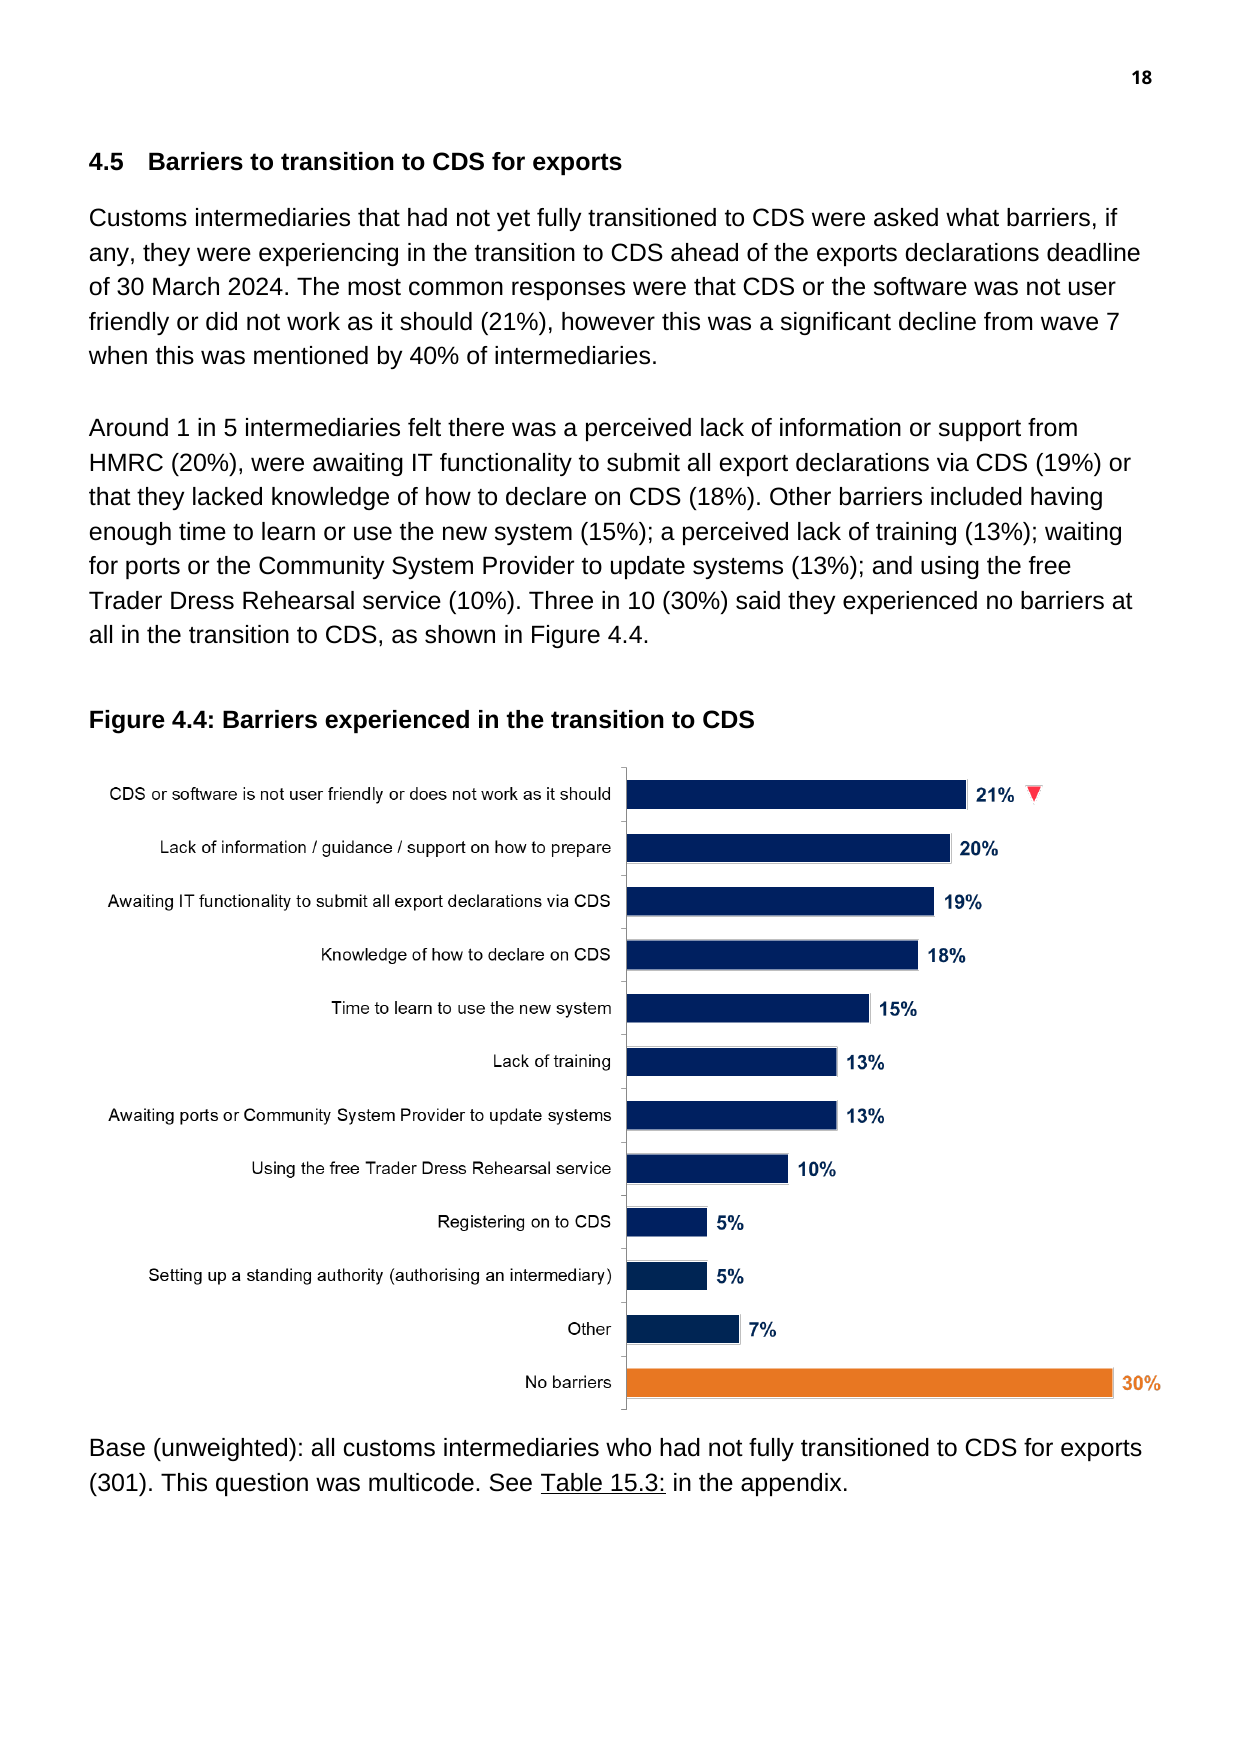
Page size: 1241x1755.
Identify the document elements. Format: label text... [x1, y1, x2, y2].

list Around 1 in 5 intermediaries felt there was a perceived lack of information or support from HMRC (20%), were awaiting IT functionality to submit all export declarations via CDS (19%) or that they lacked knowledge of how to declare on CDS (18%). Other barriers included having enough time to learn or use the new system (15%); a perceived lack of training (13%); waiting for ports or the Community System Provider to update systems (13%); and using the free Trader Dress Rehearsal service (10%). Three in 10 (30%) said they experienced no barriers at all in the transition to CDS, as shown in Figure 4.4. [89, 413, 1152, 649]
list Customs intermediaries that had not yet fully transitioned to CDS were asked what barriers, if any, they were experiencing in the transition to CDS ahead of the exports declarations deadline of 30 March 2024. The most common responses were that CDS or the software was not user friendly or did not work as it should (21%), however this was a significant decline from wave 7 when this was mentioned by 40% of intermediaries. [89, 203, 1152, 370]
text Figure 4.4: Barriers experienced in the transition to CDS [89, 705, 1152, 733]
subtitle Barriers to transition to CDS for exports [89, 147, 1152, 176]
list Base (unweighted): all customs intermediaries who had not fully transitioned to CDS for exports (301). This question was multicode. See Table 15.3: in the appendix. [89, 746, 1152, 1497]
